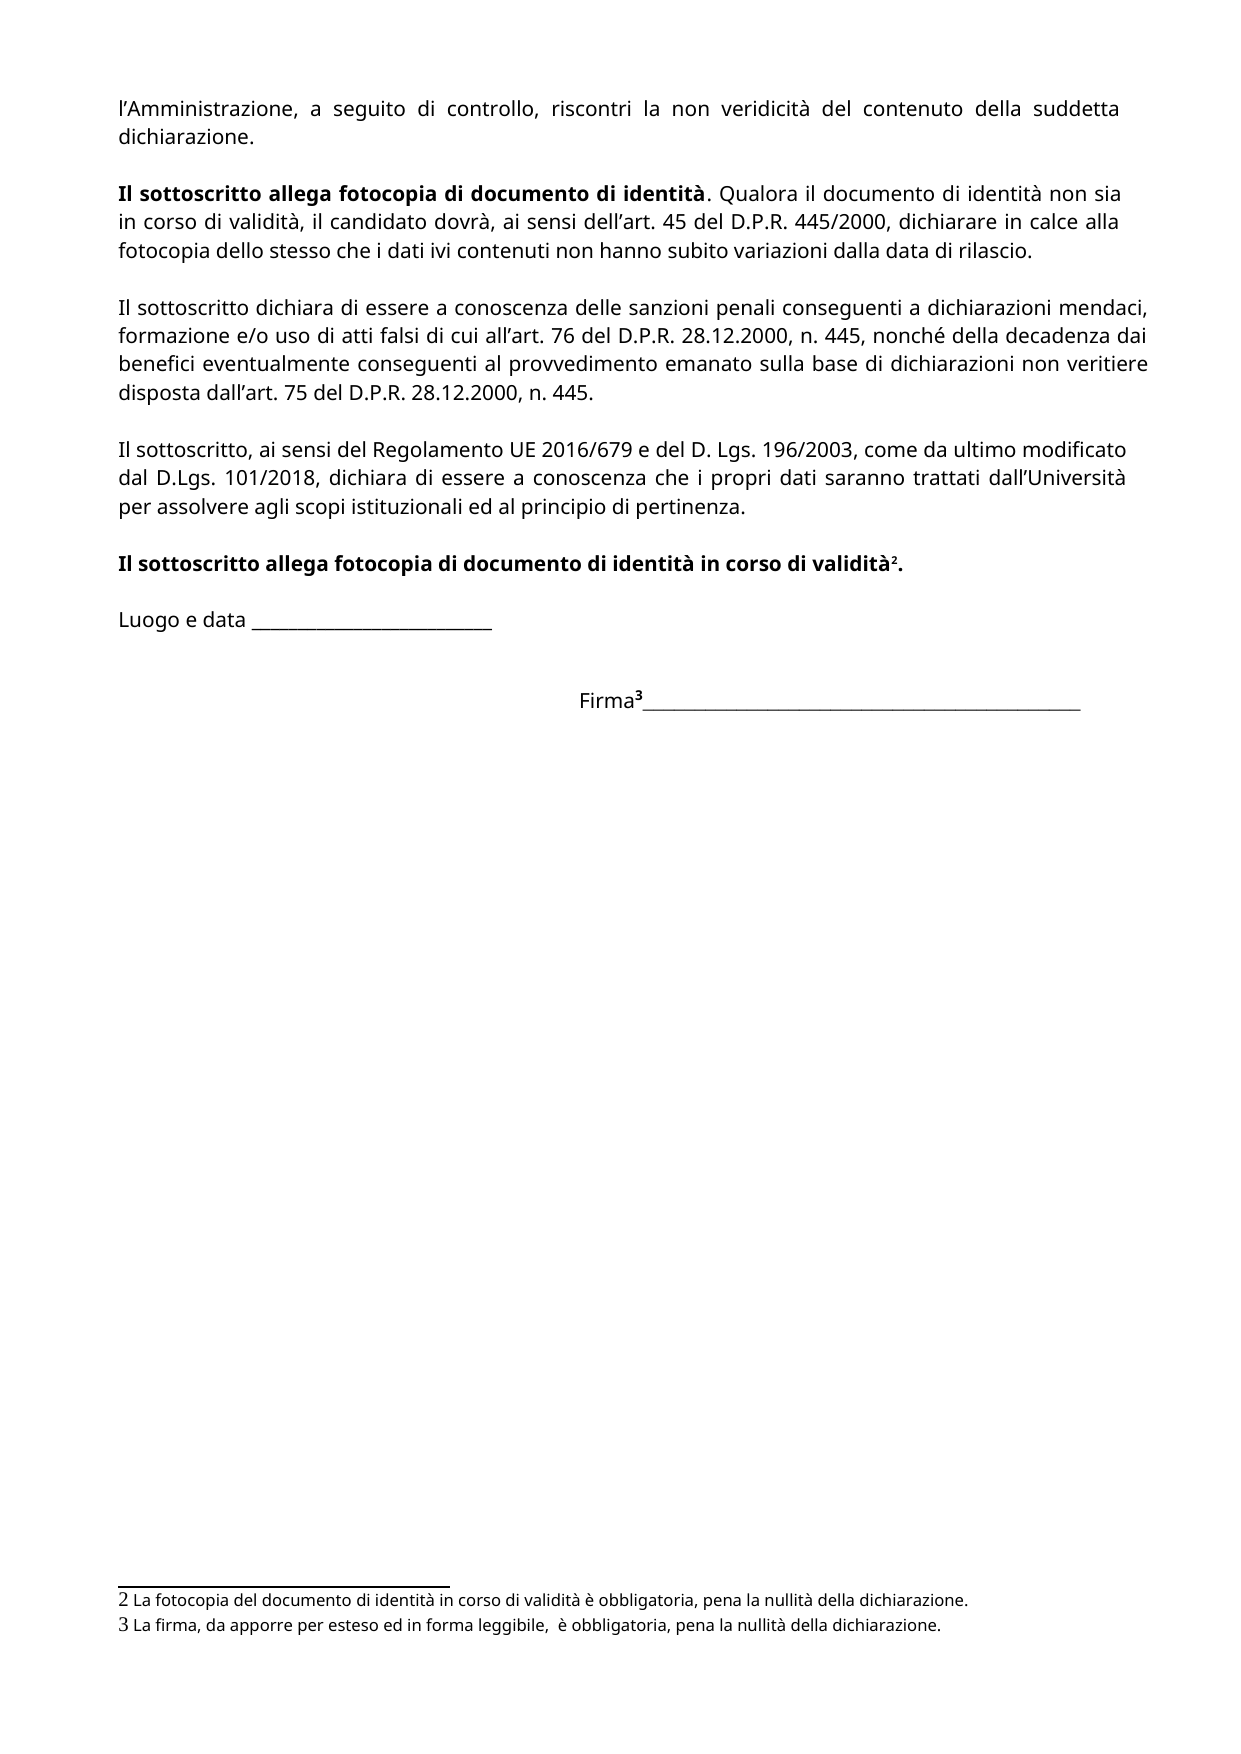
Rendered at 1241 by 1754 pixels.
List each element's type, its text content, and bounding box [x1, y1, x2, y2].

text La fotocopia del documento di identità in corso di validità è obbligatoria, pena la nullità della dichiarazione. [118, 1587, 1122, 1611]
text l’Amministrazione, a seguito di controllo, riscontri la non veridicità del contenuto della suddetta dichiarazione. [118, 94, 1122, 151]
text Firma__________________________________________ [118, 686, 1123, 715]
text Il sottoscritto dichiara di essere a conoscenza delle sanzioni penali conseguenti a dichiarazioni mendaci, formazione e/o uso di atti falsi di cui all’art. 76 del D.P.R. 28.12.2000, n. 445, nonché della decadenza dai benefici eventualmente conseguenti al provvedimento emanato sulla base di dichiarazioni non veritiere disposta dall’art. 75 del D.P.R. 28.12.2000, n. 445. [118, 293, 1149, 406]
text Luogo e data __________________________ [118, 606, 1123, 634]
text Il sottoscritto allega fotocopia di documento di identità. Qualora il documento di identità non sia in corso di validità, il candidato dovrà, ai sensi dell’art. 45 del D.P.R. 445/2000, dichiarare in calce alla fotocopia dello stesso che i dati ivi contenuti non hanno subito variazioni dalla data di rilascio. [118, 179, 1122, 264]
text La firma, da apporre per esteso ed in forma leggibile, è obbligatoria, pena la nullità della dichiarazione. [118, 1611, 1122, 1636]
text Il sottoscritto allega fotocopia di documento di identità in corso di validità. [118, 549, 1149, 577]
text Il sottoscritto, ai sensi del Regolamento UE 2016/679 e del D. Lgs. 196/2003, come da ultimo modificato dal D.Lgs. 101/2018, dichiara di essere a conoscenza che i propri dati saranno trattati dall’Università per assolvere agli scopi istituzionali ed al principio di pertinenza. [118, 435, 1128, 520]
